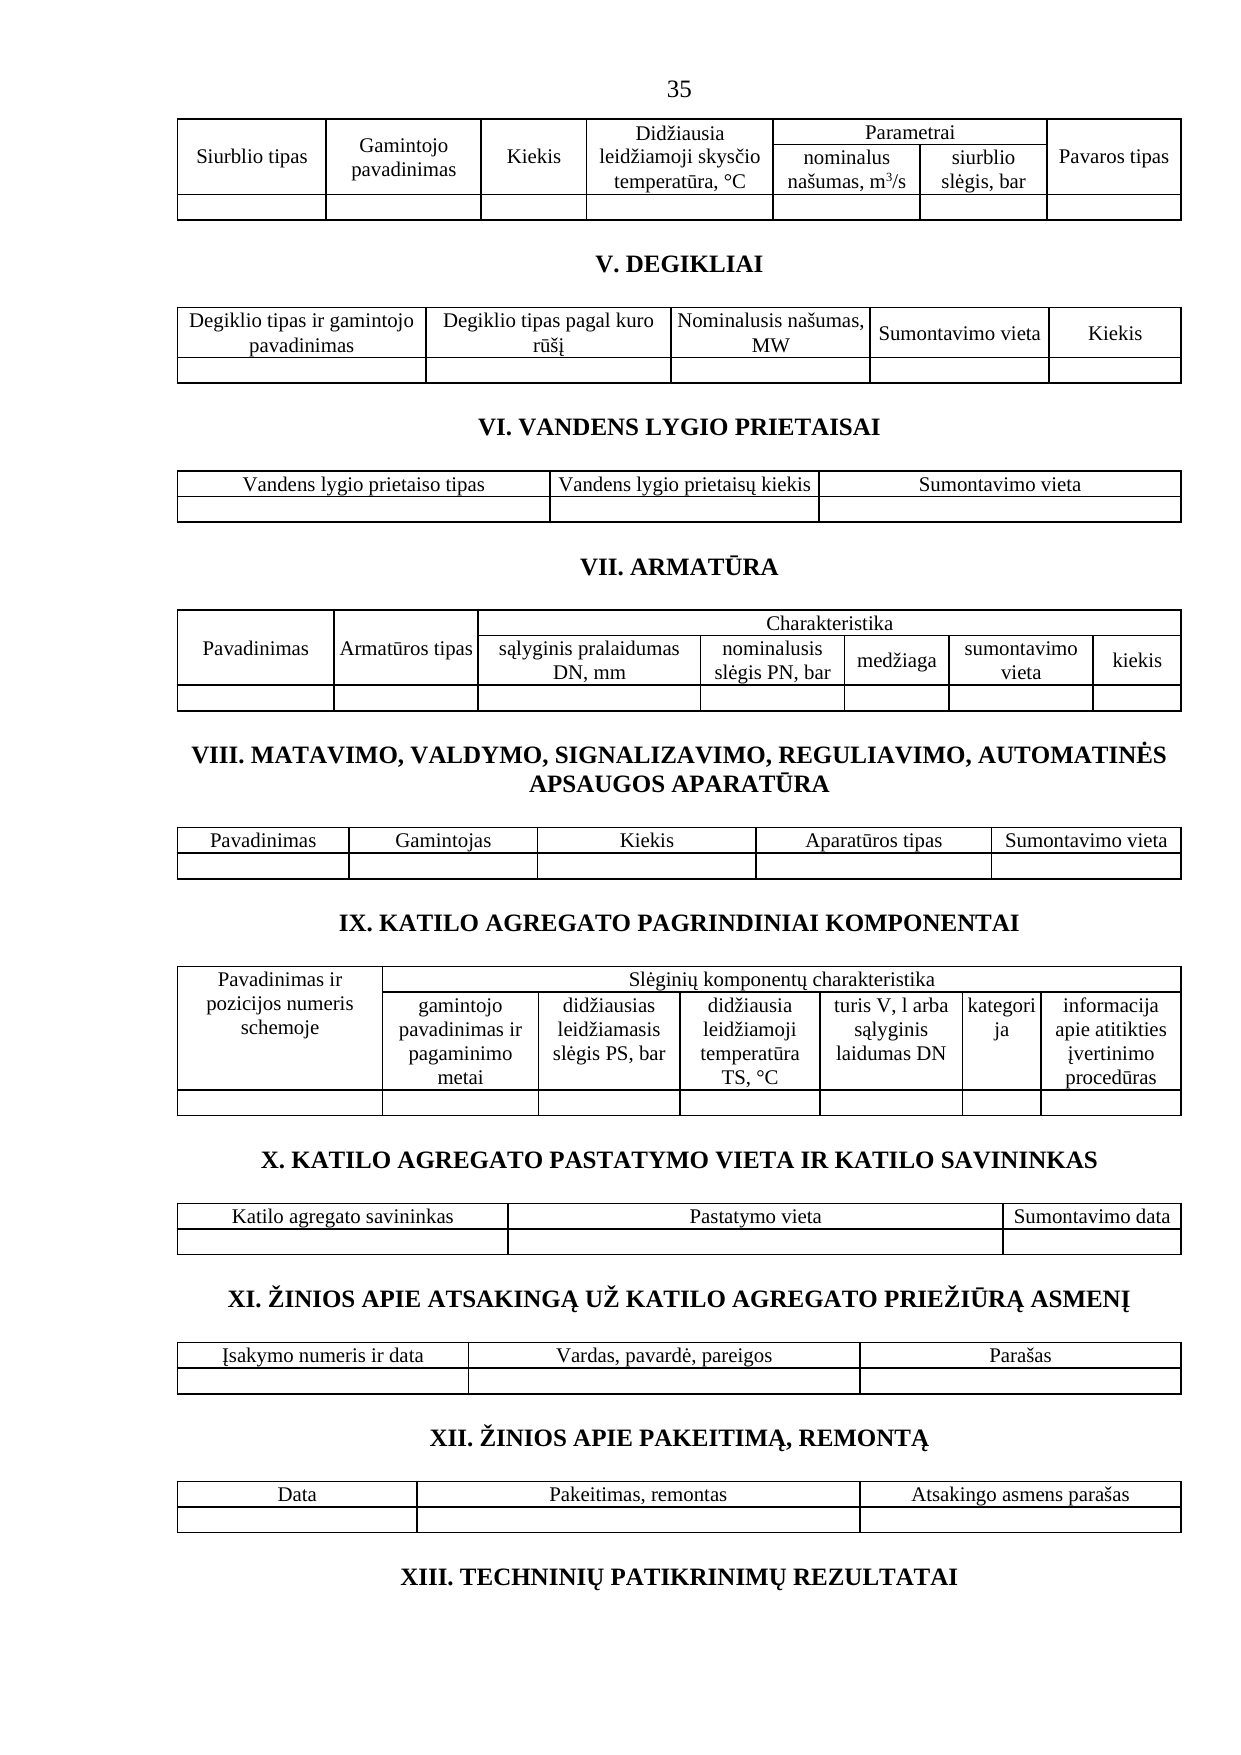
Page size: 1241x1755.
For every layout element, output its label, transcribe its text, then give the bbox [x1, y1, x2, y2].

table_header Siurblio tipas [178, 120, 325, 193]
text IX. KATILO AGREGATO PAGRINDINIAI KOMPONENTAI [177, 908, 1181, 937]
table_cell [696, 686, 700, 710]
table_cell [378, 1091, 382, 1115]
text XI. ŽINIOS APIE ATSAKINGĄ UŽ KATILO AGREGATO PRIEŽIŪRĄ ASMENĮ [177, 1284, 1181, 1313]
table_header Gamintojo pavadinimas [327, 120, 480, 193]
text VI. VANDENS LYGIO PRIETAISAI [177, 412, 1181, 441]
table_header Kiekis [1050, 308, 1180, 357]
text X. KATILO AGREGATO PASTATYMO VIETA IR KATILO SAVININKAS [177, 1145, 1181, 1174]
text VII. ARMATŪRA [177, 552, 1181, 580]
table_cell [464, 1369, 468, 1393]
table_cell [958, 1091, 962, 1115]
table_cell [587, 195, 591, 219]
table_header Kiekis [482, 120, 586, 193]
table_header Armatūros tipas [335, 611, 477, 684]
text XII. ŽINIOS APIE PAKEITIMĄ, REMONTĄ [177, 1423, 1181, 1452]
table_cell [582, 195, 586, 219]
table_header Sumontavimo vieta [871, 308, 1048, 357]
table_cell [383, 1091, 387, 1115]
table_cell [840, 686, 844, 710]
table_header Pavadinimas [178, 611, 333, 684]
table_header Pavadinimas ir pozicijos numeris schemoje [178, 967, 382, 1089]
text XIII. TECHNINIŲ PATIKRINIMŲ REZULTATAI [177, 1562, 1181, 1591]
table_cell kategorija [963, 993, 1040, 1089]
table_cell [987, 854, 991, 878]
table_cell didžiausias leidžiamasis slėgis PS, bar [539, 993, 679, 1089]
table_cell [533, 854, 537, 878]
table_header Pavaros tipas [1048, 120, 1180, 193]
table_cell kiekis [1094, 636, 1180, 684]
text VIII. MATAVIMO, VALDYMO, SIGNALIZAVIMO, REGULIAVIMO, AUTOMATINĖS APSAUGOS APARATŪRA [177, 740, 1181, 798]
table_cell [992, 854, 996, 878]
text V. DEGIKLIAI [177, 249, 1181, 278]
table_cell medžiaga [845, 636, 948, 684]
table_cell [534, 1091, 538, 1115]
table_cell turis V, l arba sąlyginis laidumas DN [821, 993, 962, 1089]
